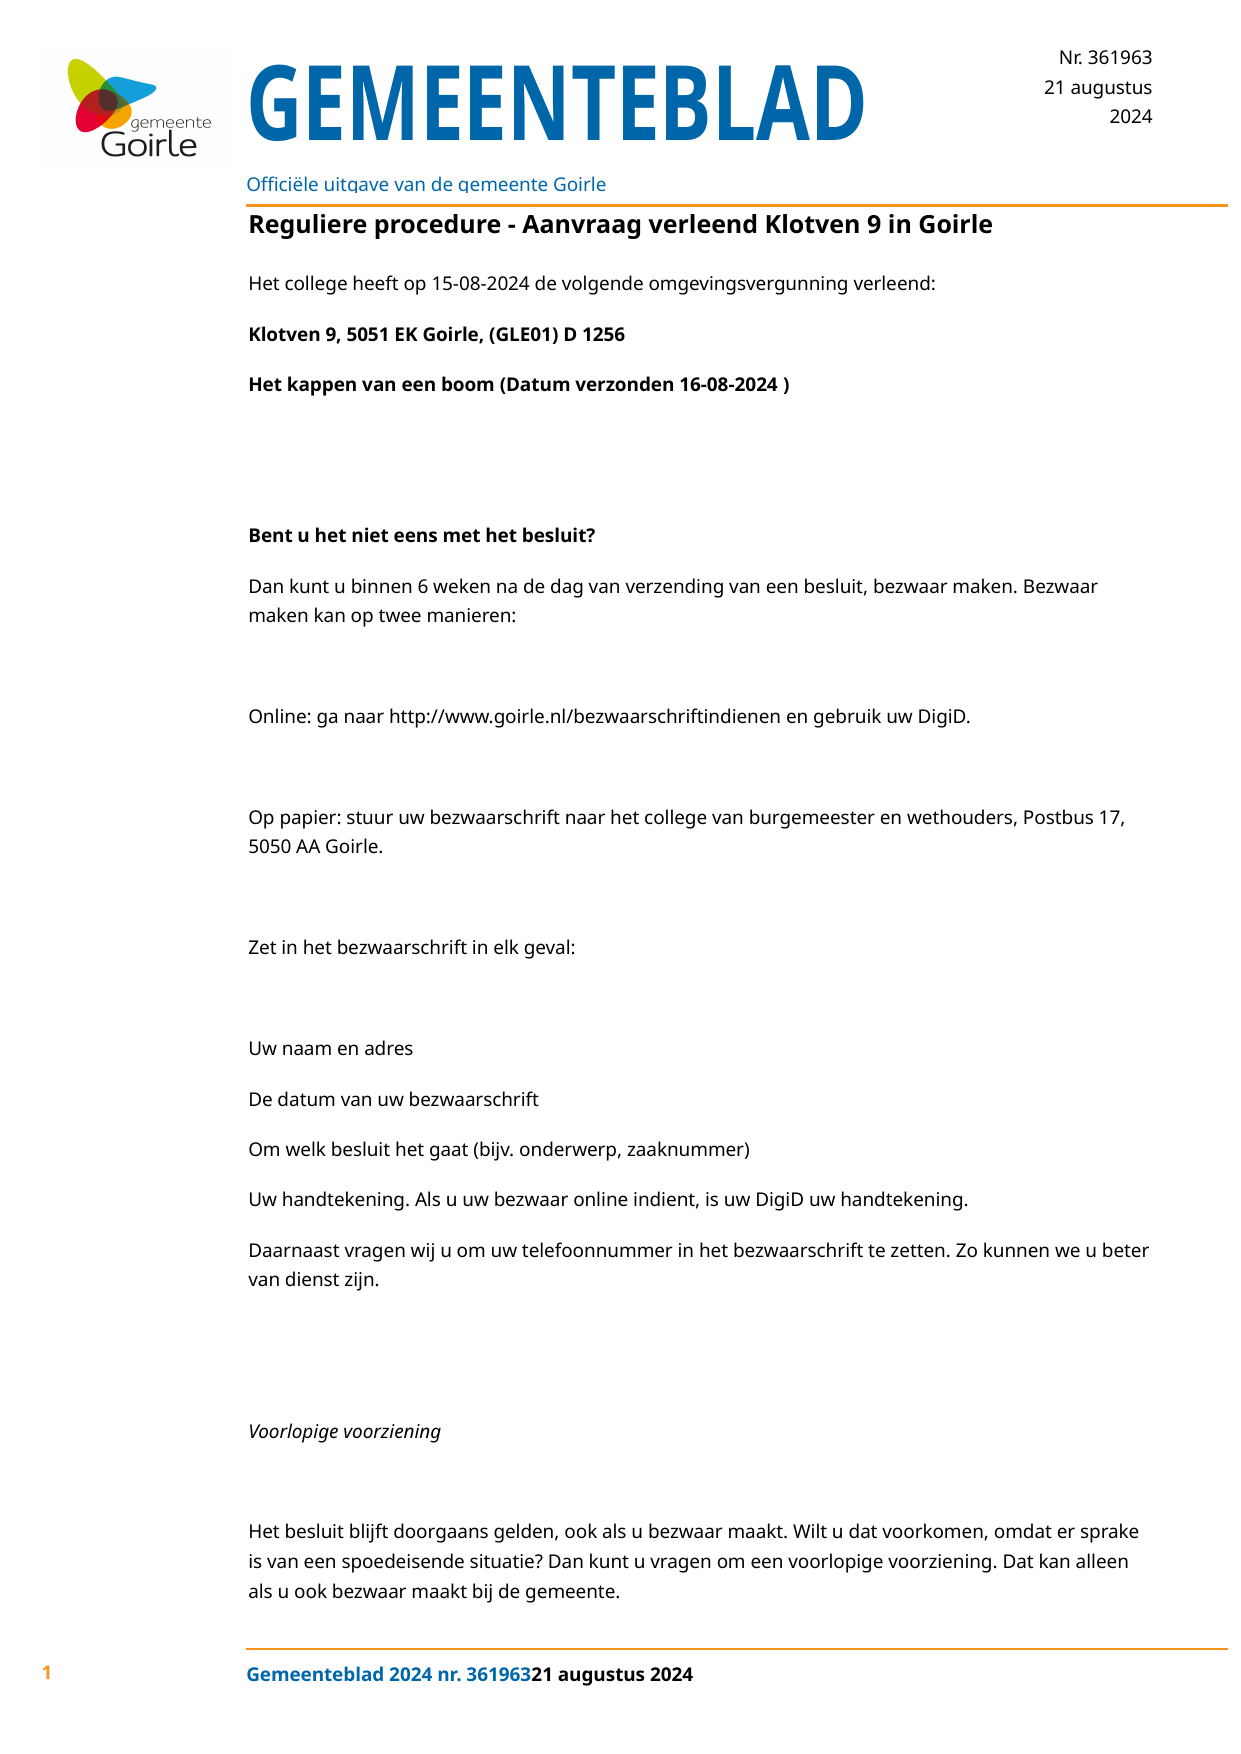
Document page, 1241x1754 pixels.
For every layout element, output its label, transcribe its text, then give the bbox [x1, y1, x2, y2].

text Zet in het bezwaarschrift in elk geval: [248, 934, 1152, 960]
text Voorlopige voorziening [248, 1418, 1152, 1443]
text Het college heeft op 15-08-2024 de volgende omgevingsvergunning verleend: [248, 270, 1152, 296]
text De datum van uw bezwaarschrift [248, 1086, 1152, 1111]
text Om welk besluit het gaat (bijv. onderwerp, zaaknummer) [248, 1136, 1152, 1162]
picture [41, 47, 231, 172]
text Klotven 9, 5051 EK Goirle, (GLE01) D 1256 [248, 321, 1152, 346]
text Uw handtekening. Als u uw bezwaar online indient, is uw DigiD uw handtekening. [248, 1187, 1152, 1212]
text Het kappen van een boom (Datum verzonden 16-08-2024 ) [248, 371, 1152, 397]
text Reguliere procedure - Aanvraag verleend Klotven 9 in Goirle [248, 207, 1152, 241]
text Dan kunt u binnen 6 weken na de dag van verzending van een besluit, bezwaar maken. Bezwaar maken kan op twee manieren: [248, 573, 1152, 628]
text Op papier: stuur uw bezwaarschrift naar het college van burgemeester en wethouders, Postbus 17, 5050 AA Goirle. [248, 804, 1152, 859]
text Het besluit blijft doorgaans gelden, ook als u bezwaar maakt. Wilt u dat voorkomen, omdat er sprake is van een spoedeisende situatie? Dan kunt u vragen om een voorlopige voorziening. Dat kan alleen als u ook bezwaar maakt bij de gemeente. [248, 1519, 1152, 1603]
text Daarnaast vragen wij u om uw telefoonnummer in het bezwaarschrift te zetten. Zo kunnen we u beter van dienst zijn. [248, 1237, 1152, 1292]
text Bent u het niet eens met het besluit? [248, 522, 1152, 548]
text Uw naam en adres [248, 1035, 1152, 1061]
text Online: ga naar http://www.goirle.nl/bezwaarschriftindienen en gebruik uw DigiD. [248, 703, 1152, 729]
